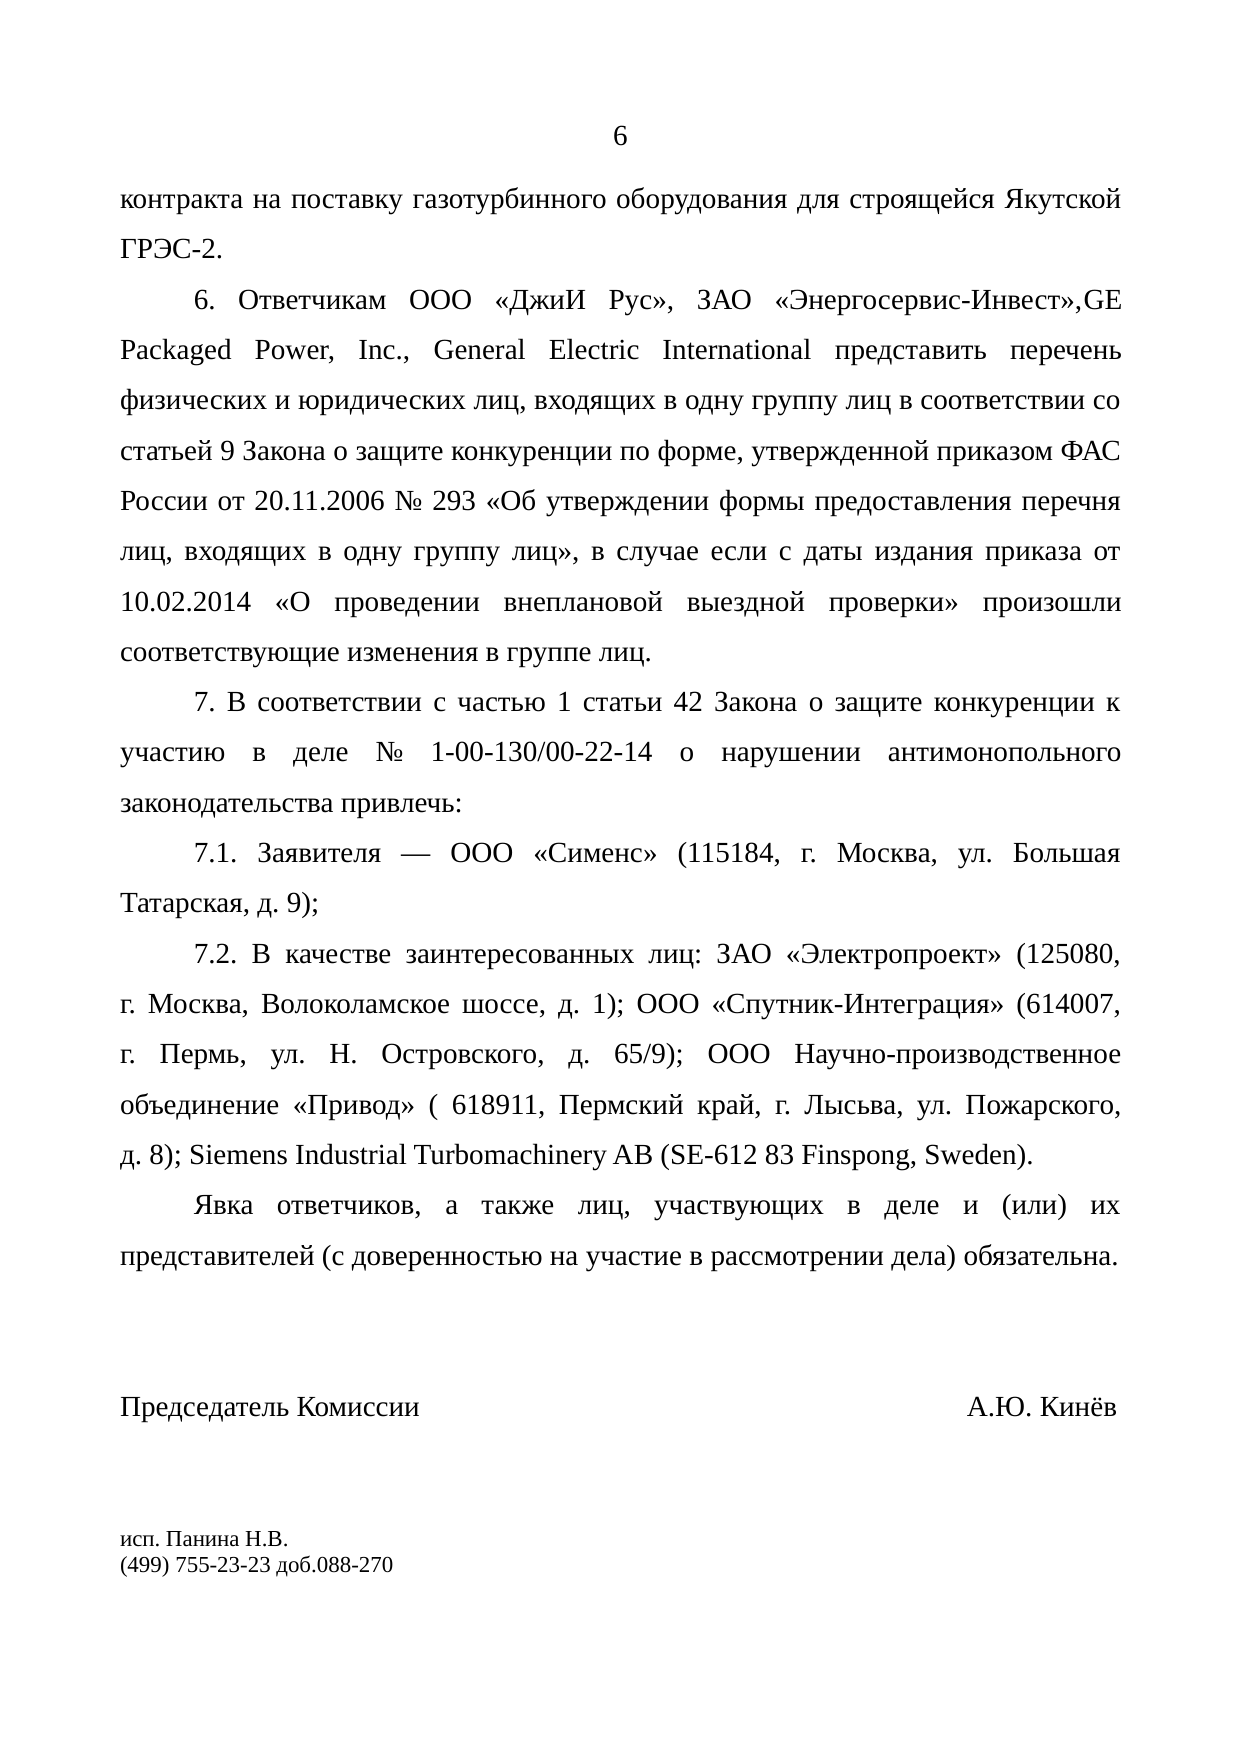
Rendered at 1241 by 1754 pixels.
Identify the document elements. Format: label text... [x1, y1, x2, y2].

text исп. Панина Н.В. [120, 1525, 1122, 1552]
text 7.1. Заявителя — ООО «Сименс» (115184, г. Москва, ул. Большая Татарская, д. 9); [120, 835, 1122, 919]
text (499) 755-23-23 доб.088-270 [120, 1552, 1122, 1578]
text контракта на поставку газотурбинного оборудования для строящейся Якутской ГРЭС-2. [120, 181, 1122, 265]
text Явка ответчиков, а также лиц, участвующих в деле и (или) их представителей (с доверенностью на участие в рассмотрении дела) обязательна. [120, 1187, 1122, 1271]
text Председатель Комиссии А.Ю. Кинёв [120, 1389, 1122, 1422]
text 7.2. В качестве заинтересованных лиц: ЗАО «Электропроект» (125080, г. Москва, Волоколамское шоссе, д. 1); ООО «Спутник-Интеграция» (614007, г. Пермь, ул. Н. Островского, д. 65/9); ООО Научно-производственное объединение «Привод» ( 618911, Пермский край, г. Лысьва, ул. Пожарского, д. 8); Siemens Industrial Turbomachinery AB (SE-612 83 Finspong, Sweden). [120, 936, 1122, 1171]
text 6. Ответчикам ООО «ДжиИ Рус», ЗАО «Энергосервис-Инвест»,GE Packaged Power, Inc., General Electric International представить перечень физических и юридических лиц, входящих в одну группу лиц в соответствии со статьей 9 Закона о защите конкуренции по форме, утвержденной приказом ФАС России от 20.11.2006 № 293 «Об утверждении формы предоставления перечня лиц, входящих в одну группу лиц», в случае если с даты издания приказа от 10.02.2014 «О проведении внеплановой выездной проверки» произошли соответствующие изменения в группе лиц. [120, 282, 1122, 667]
text 7. В соответствии с частью 1 статьи 42 Закона о защите конкуренции к участию в деле № 1-00-130/00-22-14 о нарушении антимонопольного законодательства привлечь: [120, 684, 1122, 818]
